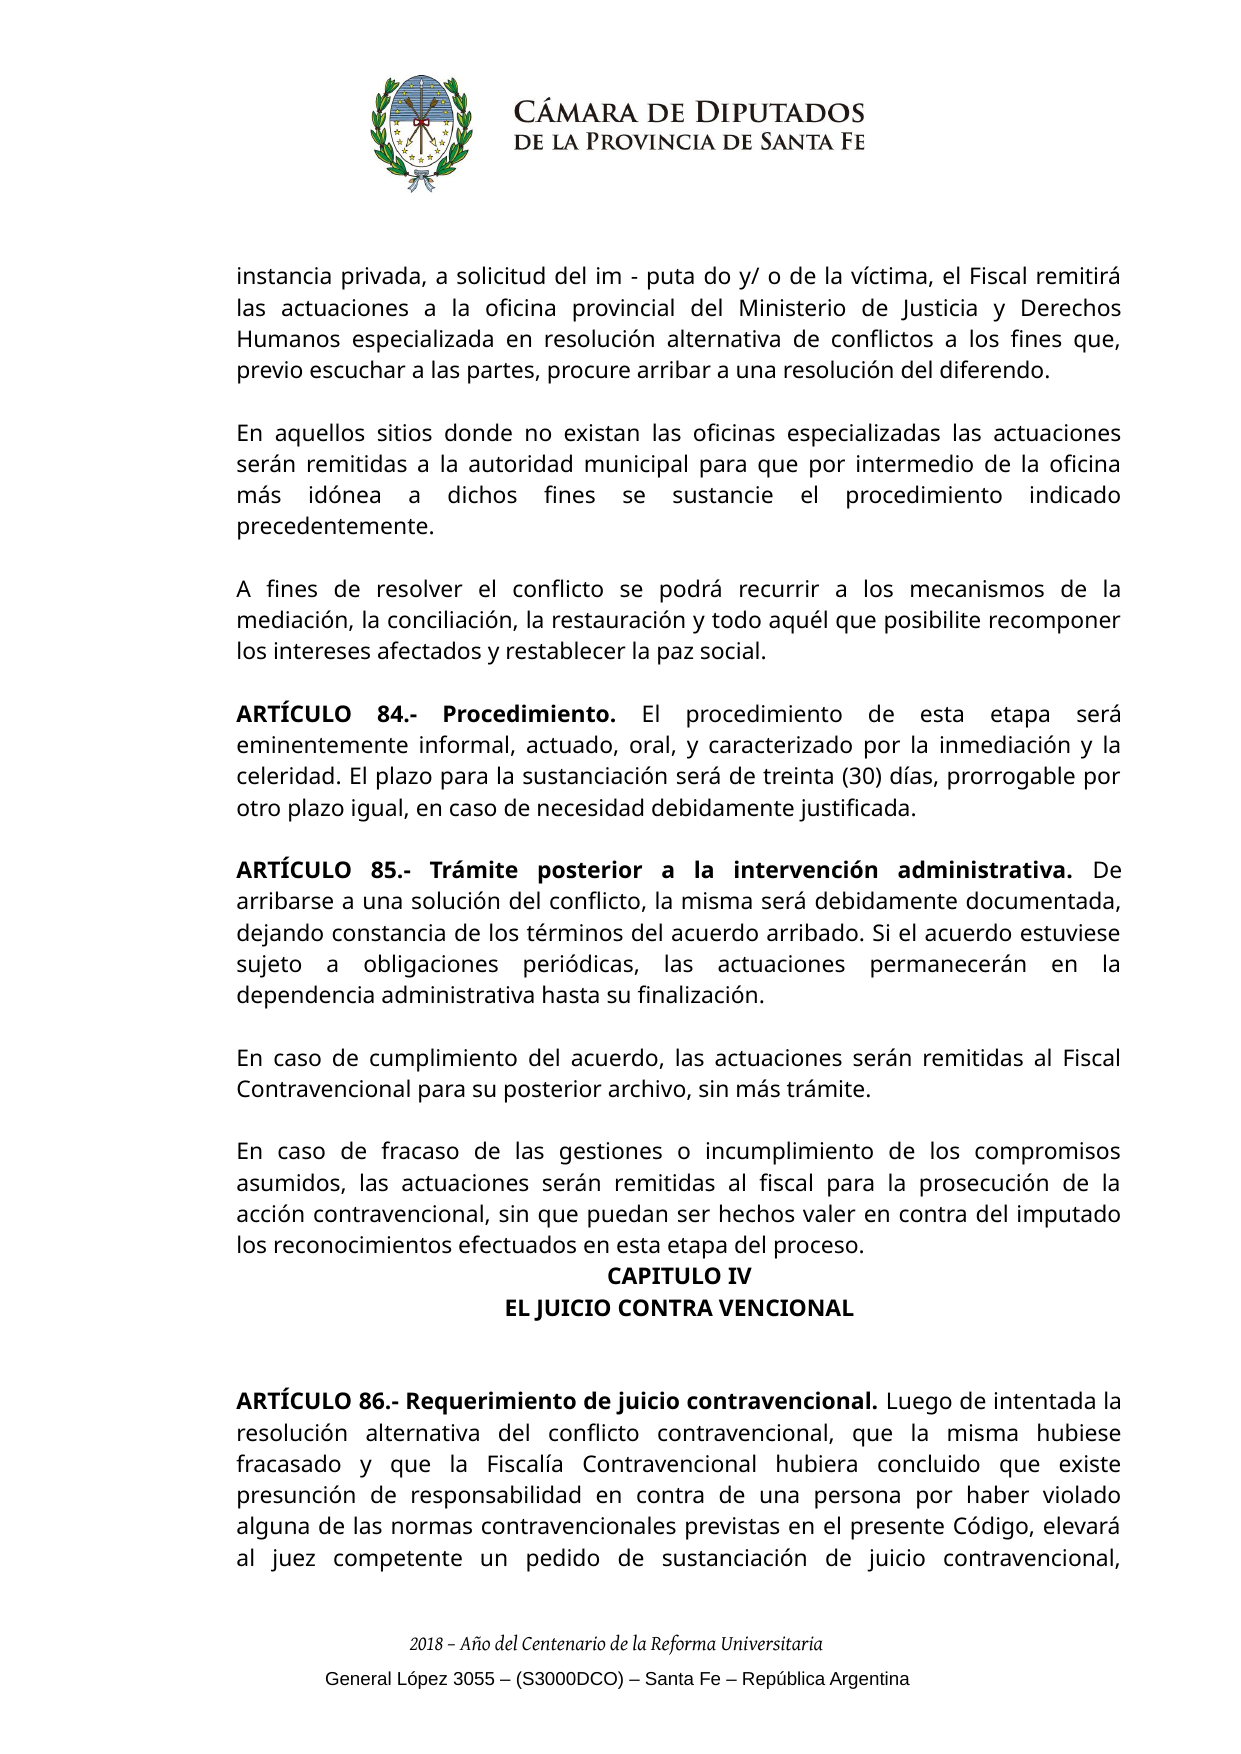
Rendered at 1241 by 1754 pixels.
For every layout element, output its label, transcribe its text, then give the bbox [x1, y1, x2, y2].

text instancia privada, a solicitud del im - puta do y/ o de la víctima, el Fiscal remitirá las actuaciones a la oficina provincial del Ministerio de Justicia y Derechos Humanos especializada en resolución alternativa de conflictos a los fines que, previo escuchar a las partes, procure arribar a una resolución del diferendo. [236, 260, 1122, 385]
text ARTÍCULO 84.- Procedimiento. El procedimiento de esta etapa será eminentemente informal, actuado, oral, y caracterizado por la inmediación y la celeridad. El plazo para la sustanciación será de treinta (30) días, prorrogable por otro plazo igual, en caso de necesidad debidamente justificada. [236, 698, 1122, 823]
picture [370, 75, 865, 197]
text En caso de fracaso de las gestiones o incumplimiento de los compromisos asumidos, las actuaciones serán remitidas al fiscal para la prosecución de la acción contravencional, sin que puedan ser hechos valer en contra del imputado los reconocimientos efectuados en esta etapa del proceso. [236, 1135, 1122, 1260]
text A fines de resolver el conflicto se podrá recurrir a los mecanismos de la mediación, la conciliación, la restauración y todo aquél que posibilite recomponer los intereses afectados y restablecer la paz social. [236, 573, 1122, 666]
text En caso de cumplimiento del acuerdo, las actuaciones serán remitidas al Fiscal Contravencional para su posterior archivo, sin más trámite. [236, 1041, 1122, 1104]
text ARTÍCULO 86.- Requerimiento de juicio contravencional. Luego de intentada la resolución alternativa del conflicto contravencional, que la misma hubiese fracasado y que la Fiscalía Contravencional hubiera concluido que existe presunción de responsabilidad en contra de una persona por haber violado alguna de las normas contravencionales previstas en el presente Código, elevará al juez competente un pedido de sustanciación de juicio contravencional, [236, 1385, 1122, 1573]
text CAPITULO IV [236, 1260, 1122, 1291]
text EL JUICIO CONTRA VENCIONAL [236, 1291, 1122, 1323]
text ARTÍCULO 85.- Trámite posterior a la intervención administrativa. De arribarse a una solución del conflicto, la misma será debidamente documentada, dejando constancia de los términos del acuerdo arribado. Si el acuerdo estuviese sujeto a obligaciones periódicas, las actuaciones permanecerán en la dependencia administrativa hasta su finalización. [236, 854, 1122, 1010]
text En aquellos sitios donde no existan las oficinas especializadas las actuaciones serán remitidas a la autoridad municipal para que por intermedio de la oficina más idónea a dichos fines se sustancie el procedimiento indicado precedentemente. [236, 416, 1122, 541]
